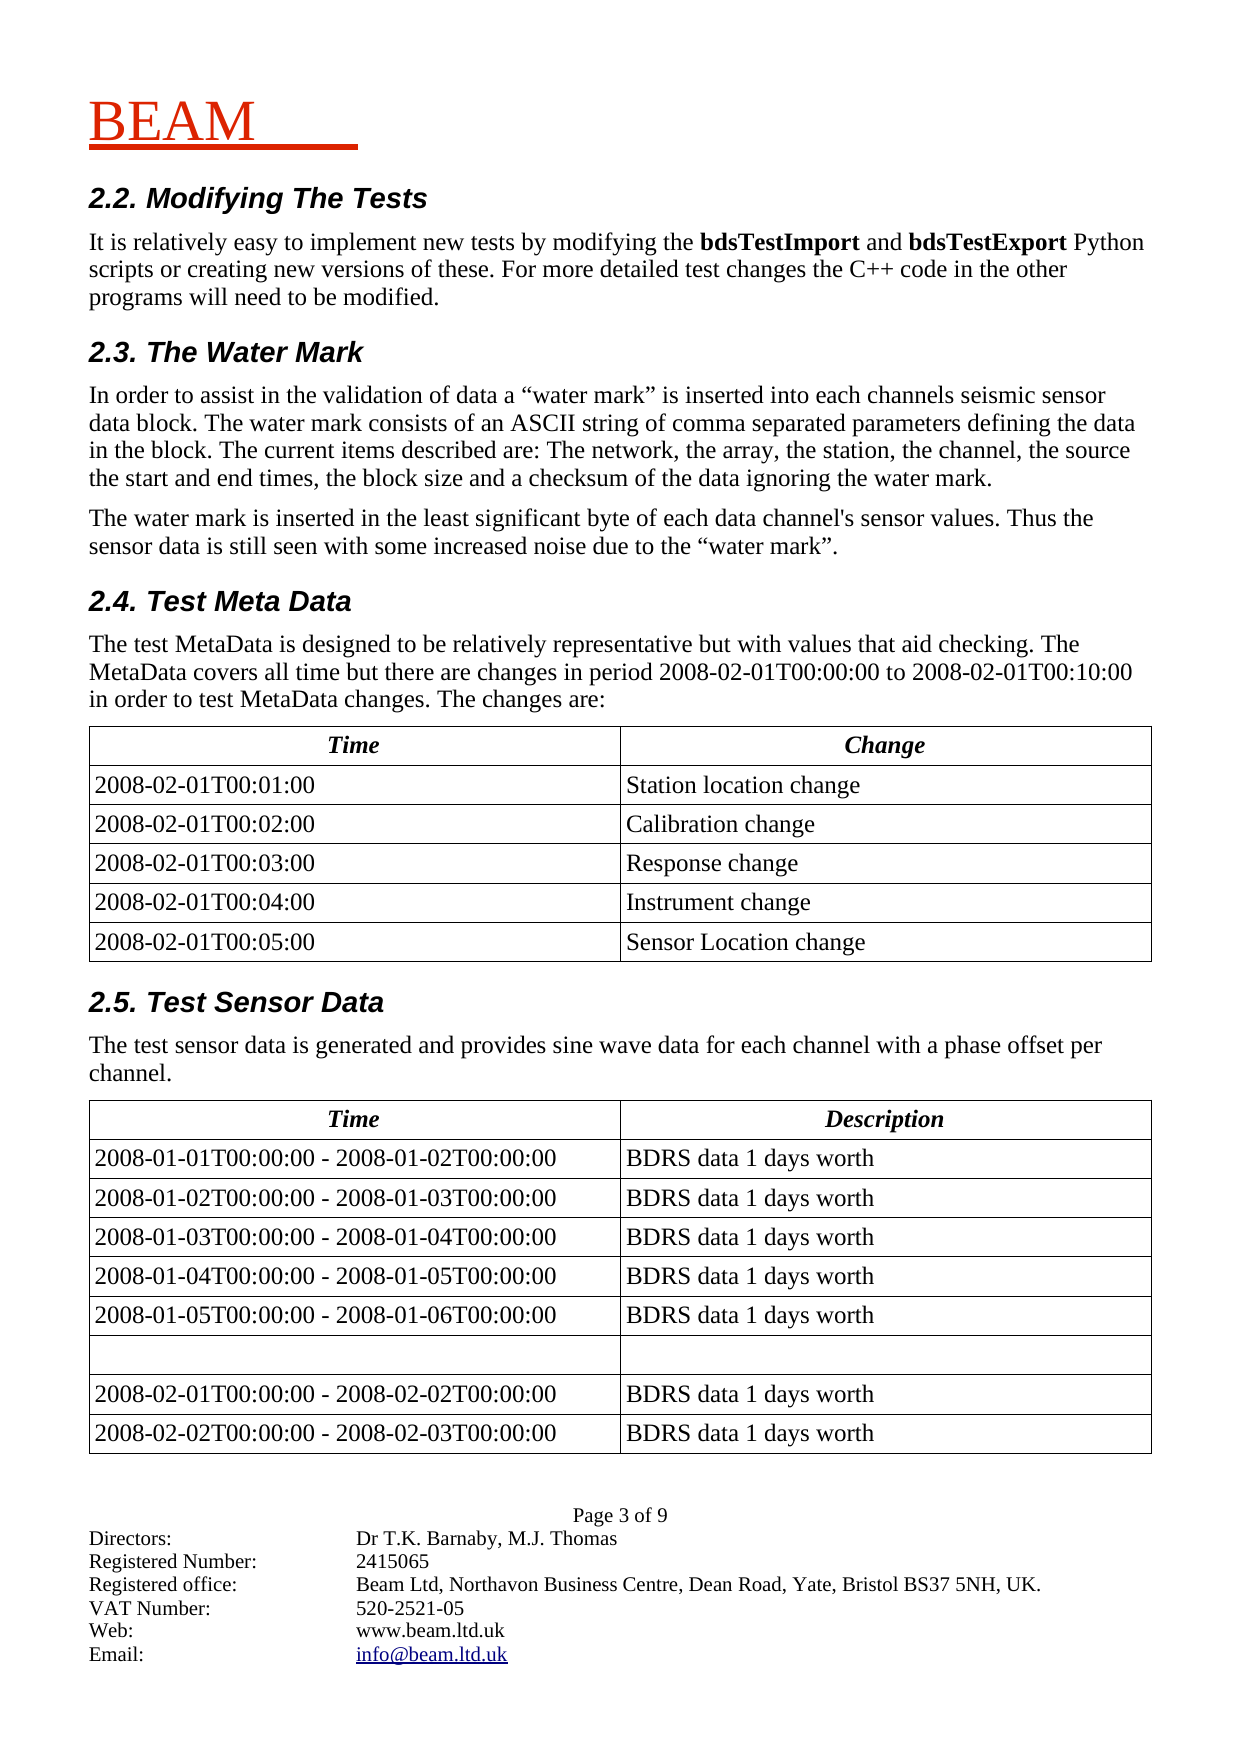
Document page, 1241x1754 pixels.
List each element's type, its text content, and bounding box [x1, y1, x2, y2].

table_cell Instrument change [621, 884, 1151, 922]
table_cell 2008-02-01T00:02:00 [90, 805, 620, 843]
table_header Change [621, 727, 1151, 765]
table_cell 2008-01-01T00:00:00 - 2008-01-02T00:00:00 [90, 1140, 620, 1178]
subtitle Modifying The Tests [88, 182, 1152, 215]
table_cell BDRS data 1 days worth [621, 1297, 1151, 1335]
subtitle Test Meta Data [88, 585, 1152, 617]
table_cell Station location change [621, 766, 1151, 804]
table_cell BDRS data 1 days worth [621, 1140, 1151, 1178]
text The test MetaData is designed to be relatively representative but with values that aid checking. The MetaData covers all time but there are changes in period 2008-02-01T00:00:00 to 2008-02-01T00:10:00 in order to test MetaData changes. The changes are: [88, 630, 1152, 713]
table_cell Response change [621, 844, 1151, 883]
table_cell [90, 1336, 620, 1374]
subtitle The Water Mark [88, 336, 1152, 368]
table_header Time [90, 727, 620, 765]
table_cell BDRS data 1 days worth [621, 1179, 1151, 1217]
table_cell 2008-02-01T00:03:00 [90, 844, 620, 883]
table_cell 2008-01-04T00:00:00 - 2008-01-05T00:00:00 [90, 1257, 620, 1296]
table_cell Calibration change [621, 805, 1151, 843]
table_cell 2008-02-01T00:01:00 [90, 766, 620, 804]
table_cell 2008-01-02T00:00:00 - 2008-01-03T00:00:00 [90, 1179, 620, 1217]
table_cell BDRS data 1 days worth [621, 1257, 1151, 1296]
table_cell BDRS data 1 days worth [621, 1218, 1151, 1256]
table_cell 2008-02-02T00:00:00 - 2008-02-03T00:00:00 [90, 1415, 620, 1453]
table_cell BDRS data 1 days worth [621, 1375, 1151, 1414]
table_cell 2008-02-01T00:05:00 [90, 923, 620, 961]
table_cell 2008-02-01T00:00:00 - 2008-02-02T00:00:00 [90, 1375, 620, 1414]
subtitle Test Sensor Data [88, 986, 1152, 1019]
text In order to assist in the validation of data a “water mark” is inserted into each channels seismic sensor data block. The water mark consists of an ASCII string of comma separated parameters defining the data in the block. The current items described are: The network, the array, the station, the channel, the source the start and end times, the block size and a checksum of the data ignoring the water mark. [88, 381, 1152, 492]
table_cell 2008-01-03T00:00:00 - 2008-01-04T00:00:00 [90, 1218, 620, 1256]
text It is relatively easy to implement new tests by modifying the bdsTestImport and bdsTestExport Python scripts or creating new versions of these. For more detailed test changes the C++ code in the other programs will need to be modified. [88, 228, 1152, 311]
table_header Description [621, 1101, 1151, 1139]
table_header Time [90, 1101, 620, 1139]
table_cell 2008-01-05T00:00:00 - 2008-01-06T00:00:00 [90, 1297, 620, 1335]
table_cell Sensor Location change [621, 923, 1151, 961]
table_cell BDRS data 1 days worth [621, 1415, 1151, 1453]
table_cell 2008-02-01T00:04:00 [90, 884, 620, 922]
text The test sensor data is generated and provides sine wave data for each channel with a phase offset per channel. [88, 1032, 1152, 1087]
table_cell [621, 1336, 1151, 1374]
text The water mark is inserted in the least significant byte of each data channel's sensor values. Thus the sensor data is still seen with some increased noise due to the “water mark”. [88, 504, 1152, 560]
